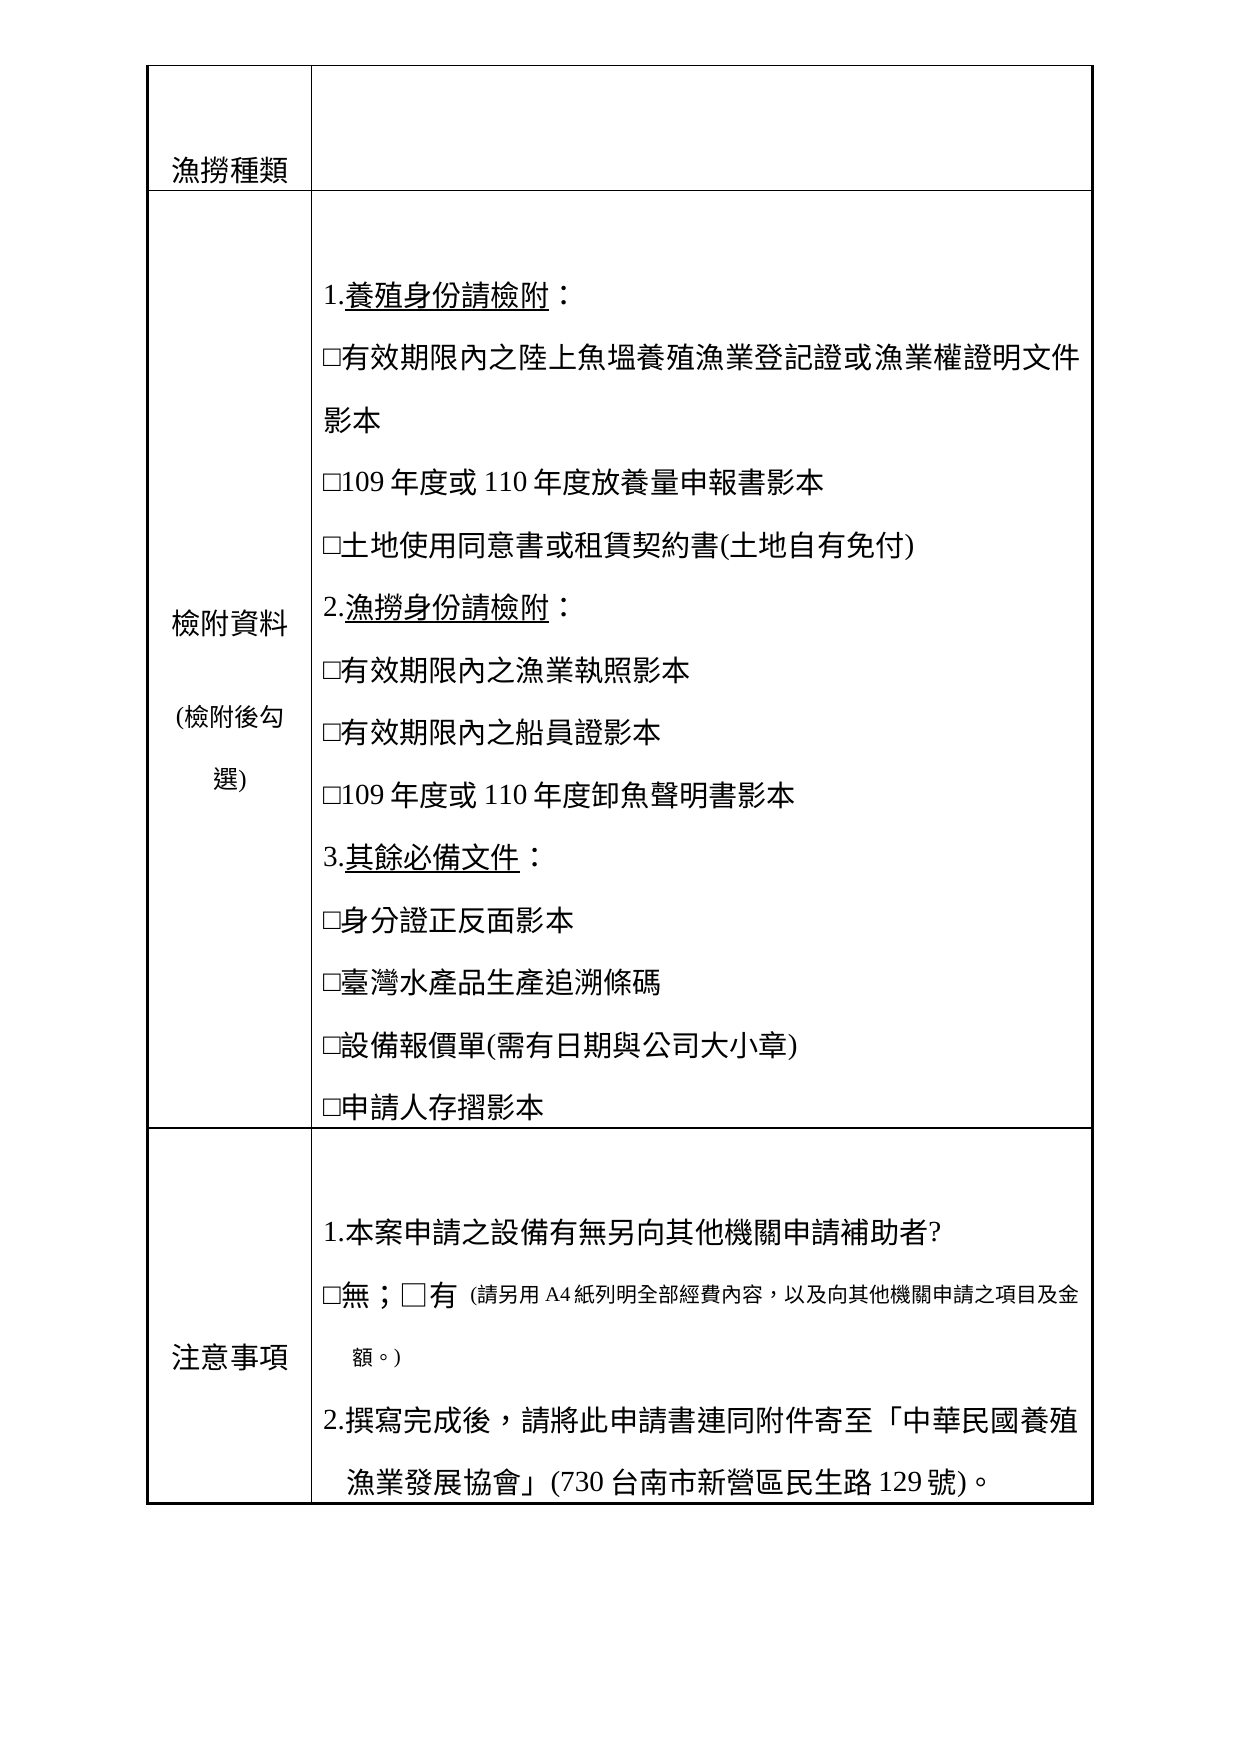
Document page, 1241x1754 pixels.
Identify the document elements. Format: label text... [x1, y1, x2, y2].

table_cell 1.本案申請之設備有無另向其他機關申請補助者? □無；□有 (請另用A4紙列明全部經費內容，以及向其他機關申請之項目及金額。) 2.撰寫完成後，請將此申請書連同附件寄至「中華民國養殖漁業發展協會」(730台南市新營區民生路129號)。 [312, 1129, 1091, 1502]
table_cell 檢附資料 (檢附後勾選) [149, 191, 311, 1127]
table_cell [312, 66, 1091, 189]
table_cell 注意事項 [149, 1129, 311, 1502]
table_cell 漁撈種類 [149, 66, 311, 189]
table_cell 1.養殖身份請檢附： □有效期限內之陸上魚塭養殖漁業登記證或漁業權證明文件影本 □109年度或110年度放養量申報書影本 □土地使用同意書或租賃契約書(土地自有免付) 2.漁撈身份請檢附： □有效期限內之漁業執照影本 □有效期限內之船員證影本 □109年度或110年度卸魚聲明書影本 3.其餘必備文件： □身分證正反面影本 □臺灣水產品生產追溯條碼 □設備報價單(需有日期與公司大小章) □申請人存摺影本 [312, 191, 1091, 1127]
